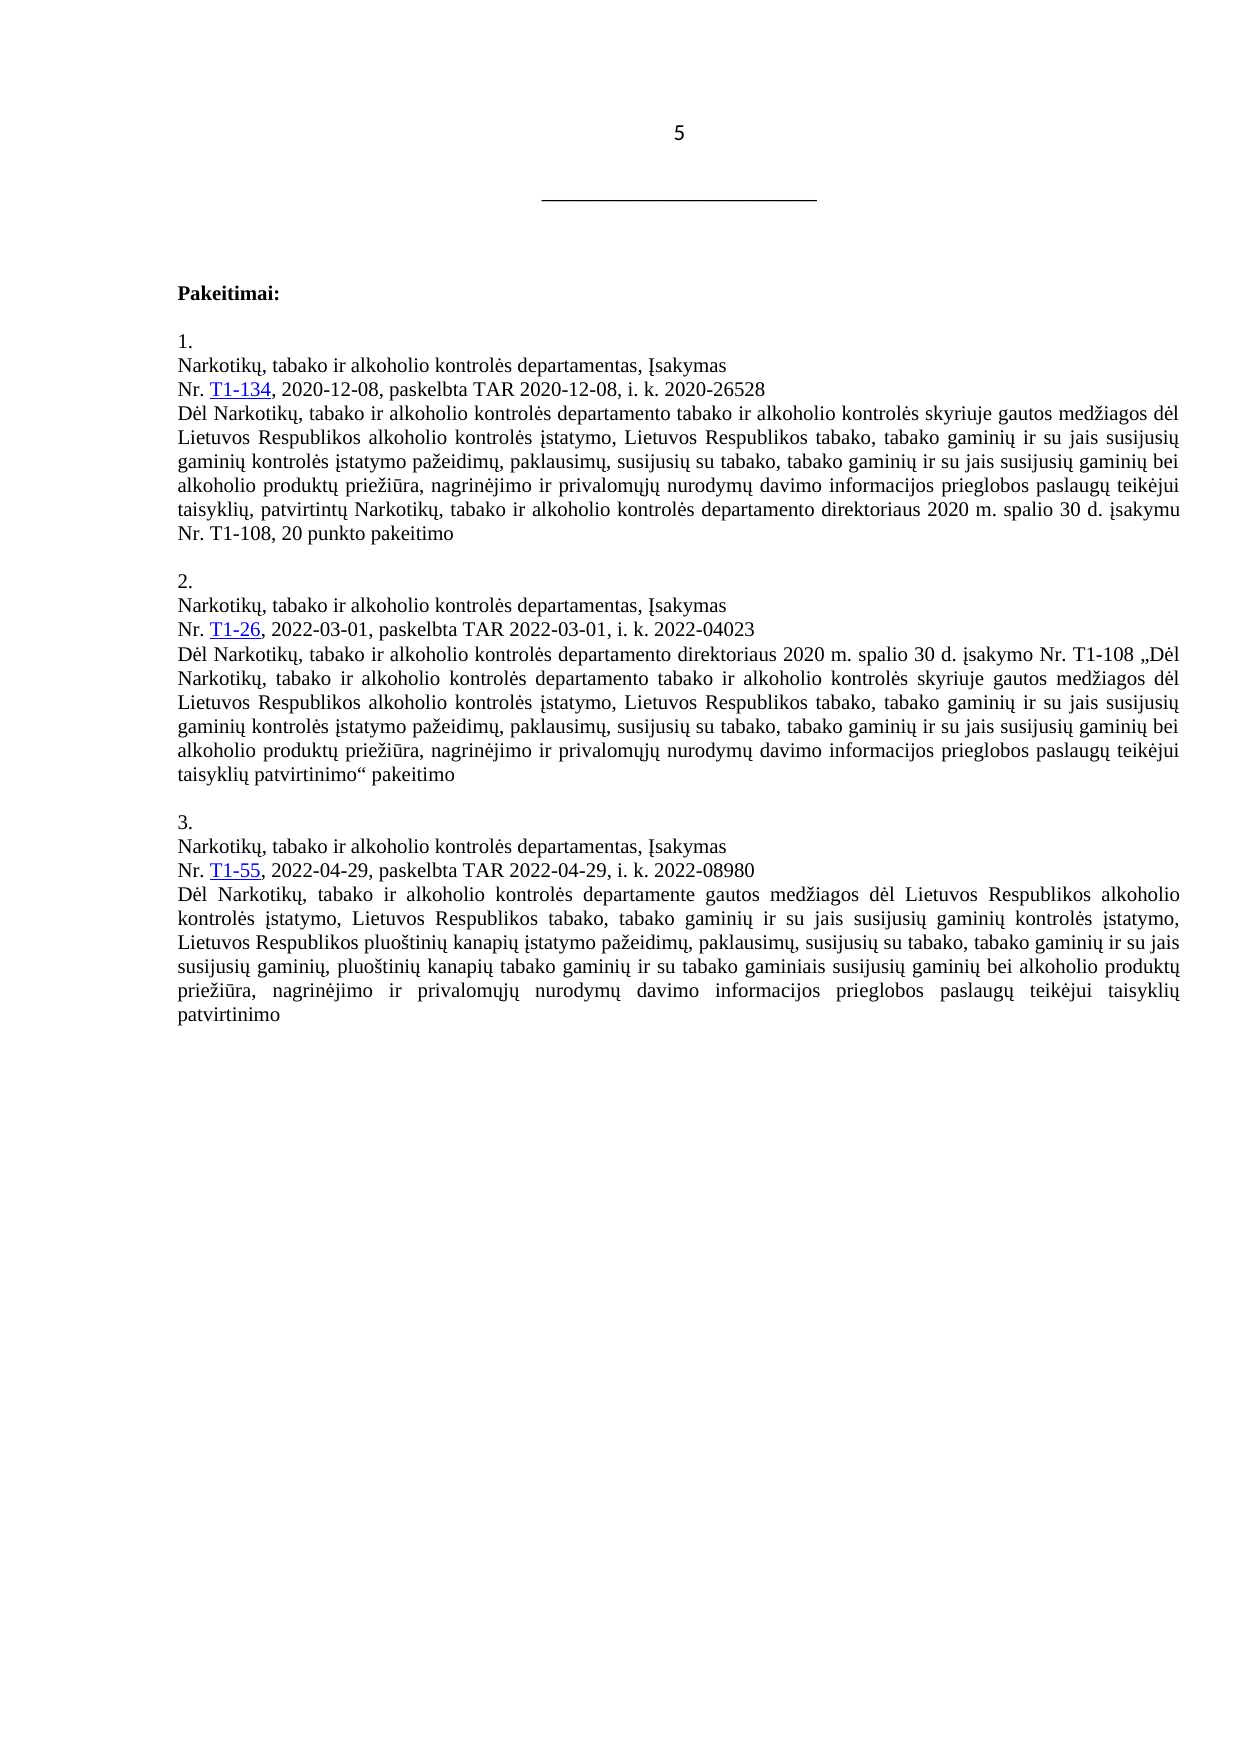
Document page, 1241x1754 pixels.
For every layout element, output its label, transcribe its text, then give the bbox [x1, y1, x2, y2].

text 1. [177, 329, 1181, 353]
text Dėl Narkotikų, tabako ir alkoholio kontrolės departamento tabako ir alkoholio kontrolės skyriuje gautos medžiagos dėl Lietuvos Respublikos alkoholio kontrolės įstatymo, Lietuvos Respublikos tabako, tabako gaminių ir su jais susijusių gaminių kontrolės įstatymo pažeidimų, paklausimų, susijusių su tabako, tabako gaminių ir su jais susijusių gaminių bei alkoholio produktų priežiūra, nagrinėjimo ir privalomųjų nurodymų davimo informacijos prieglobos paslaugų teikėjui taisyklių, patvirtintų Narkotikų, tabako ir alkoholio kontrolės departamento direktoriaus 2020 m. spalio 30 d. įsakymu Nr. T1-108, 20 punkto pakeitimo [177, 401, 1181, 545]
text Dėl Narkotikų, tabako ir alkoholio kontrolės departamente gautos medžiagos dėl Lietuvos Respublikos alkoholio kontrolės įstatymo, Lietuvos Respublikos tabako, tabako gaminių ir su jais susijusių gaminių kontrolės įstatymo, Lietuvos Respublikos pluoštinių kanapių įstatymo pažeidimų, paklausimų, susijusių su tabako, tabako gaminių ir su jais susijusių gaminių, pluoštinių kanapių tabako gaminių ir su tabako gaminiais susijusių gaminių bei alkoholio produktų priežiūra, nagrinėjimo ir privalomųjų nurodymų davimo informacijos prieglobos paslaugų teikėjui taisyklių patvirtinimo [177, 882, 1181, 1026]
text Pakeitimai: [177, 281, 1181, 304]
text Dėl Narkotikų, tabako ir alkoholio kontrolės departamento direktoriaus 2020 m. spalio 30 d. įsakymo Nr. T1-108 „Dėl Narkotikų, tabako ir alkoholio kontrolės departamento tabako ir alkoholio kontrolės skyriuje gautos medžiagos dėl Lietuvos Respublikos alkoholio kontrolės įstatymo, Lietuvos Respublikos tabako, tabako gaminių ir su jais susijusių gaminių kontrolės įstatymo pažeidimų, paklausimų, susijusių su tabako, tabako gaminių ir su jais susijusių gaminių bei alkoholio produktų priežiūra, nagrinėjimo ir privalomųjų nurodymų davimo informacijos prieglobos paslaugų teikėjui taisyklių patvirtinimo“ pakeitimo [177, 641, 1181, 786]
text Narkotikų, tabako ir alkoholio kontrolės departamentas, Įsakymas [177, 593, 1181, 617]
text Nr. T1-55, 2022-04-29, paskelbta TAR 2022-04-29, i. k. 2022-08980 [177, 858, 1181, 882]
text Narkotikų, tabako ir alkoholio kontrolės departamentas, Įsakymas [177, 834, 1181, 858]
text Nr. T1-134, 2020-12-08, paskelbta TAR 2020-12-08, i. k. 2020-26528 [177, 377, 1181, 401]
text ______________________ [177, 175, 1181, 204]
text Narkotikų, tabako ir alkoholio kontrolės departamentas, Įsakymas [177, 353, 1181, 377]
text Nr. T1-26, 2022-03-01, paskelbta TAR 2022-03-01, i. k. 2022-04023 [177, 617, 1181, 641]
text 2. [177, 569, 1181, 593]
text 3. [177, 810, 1181, 834]
